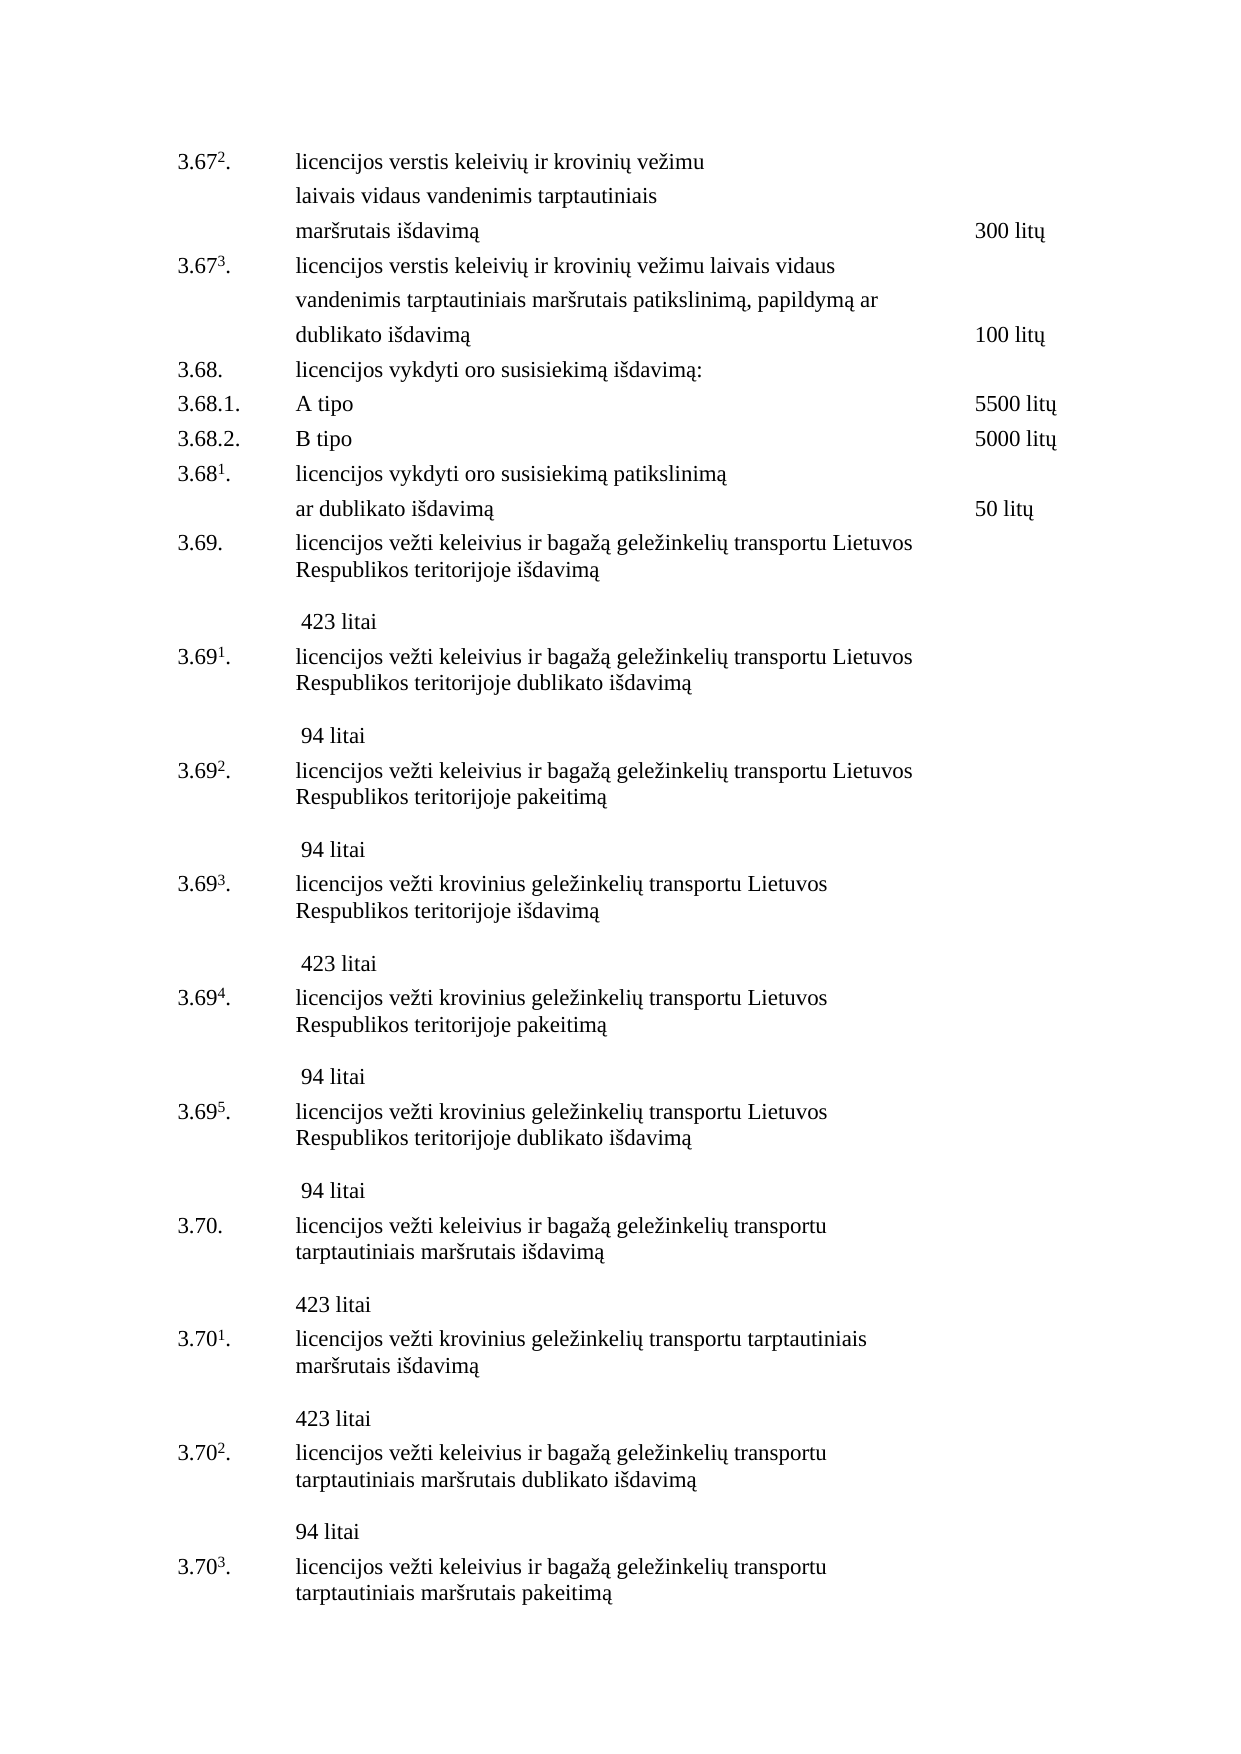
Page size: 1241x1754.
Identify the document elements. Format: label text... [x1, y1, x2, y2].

text ar dublikato išdavimą 50 litų [295, 494, 1122, 521]
text vandenimis tarptautiniais maršrutais patikslinimą, papildymą ar [177, 286, 1122, 313]
text 3.694. licencijos vežti krovinius geležinkelių transportu Lietuvos Respublikos teritorijoje pakeitimą 94 litai [177, 984, 930, 1090]
text 3.68. licencijos vykdyti oro susisiekimą išdavimą: [177, 356, 1122, 382]
text 3.701. licencijos vežti krovinius geležinkelių transportu tarptautiniais maršrutais išdavimą 423 litai [177, 1326, 930, 1431]
text 3.702. licencijos vežti keleivius ir bagažą geležinkelių transportu tarptautiniais maršrutais dublikato išdavimą 94 litai [177, 1439, 930, 1545]
text 3.681. licencijos vykdyti oro susisiekimą patikslinimą [177, 460, 1122, 486]
text 3.703. licencijos vežti keleivius ir bagažą geležinkelių transportu tarptautiniais maršrutais pakeitimą [177, 1553, 930, 1606]
text 3.68.2. B tipo 5000 litų [177, 425, 1122, 452]
text 3.692. licencijos vežti keleivius ir bagažą geležinkelių transportu Lietuvos Respublikos teritorijoje pakeitimą 94 litai [177, 757, 930, 862]
text 3.691. licencijos vežti keleivius ir bagažą geležinkelių transportu Lietuvos Respublikos teritorijoje dublikato išdavimą 94 litai [177, 643, 930, 748]
text 3.69. licencijos vežti keleivius ir bagažą geležinkelių transportu Lietuvos Respublikos teritorijoje išdavimą 423 litai [177, 529, 930, 635]
text maršrutais išdavimą 300 litų [177, 217, 1122, 243]
text laivais vidaus vandenimis tarptautiniais [177, 182, 1122, 209]
text 3.695. licencijos vežti krovinius geležinkelių transportu Lietuvos Respublikos teritorijoje dublikato išdavimą 94 litai [177, 1098, 930, 1203]
text 3.70. licencijos vežti keleivius ir bagažą geležinkelių transportu tarptautiniais maršrutais išdavimą 423 litai [177, 1212, 930, 1317]
text 3.673. licencijos verstis keleivių ir krovinių vežimu laivais vidaus [177, 252, 1122, 278]
text 3.693. licencijos vežti krovinius geležinkelių transportu Lietuvos Respublikos teritorijoje išdavimą 423 litai [177, 871, 930, 976]
text dublikato išdavimą 100 litų [177, 321, 1122, 347]
text 3.672. licencijos verstis keleivių ir krovinių vežimu [177, 148, 1122, 174]
text 3.68.1. A tipo 5500 litų [177, 391, 1122, 417]
